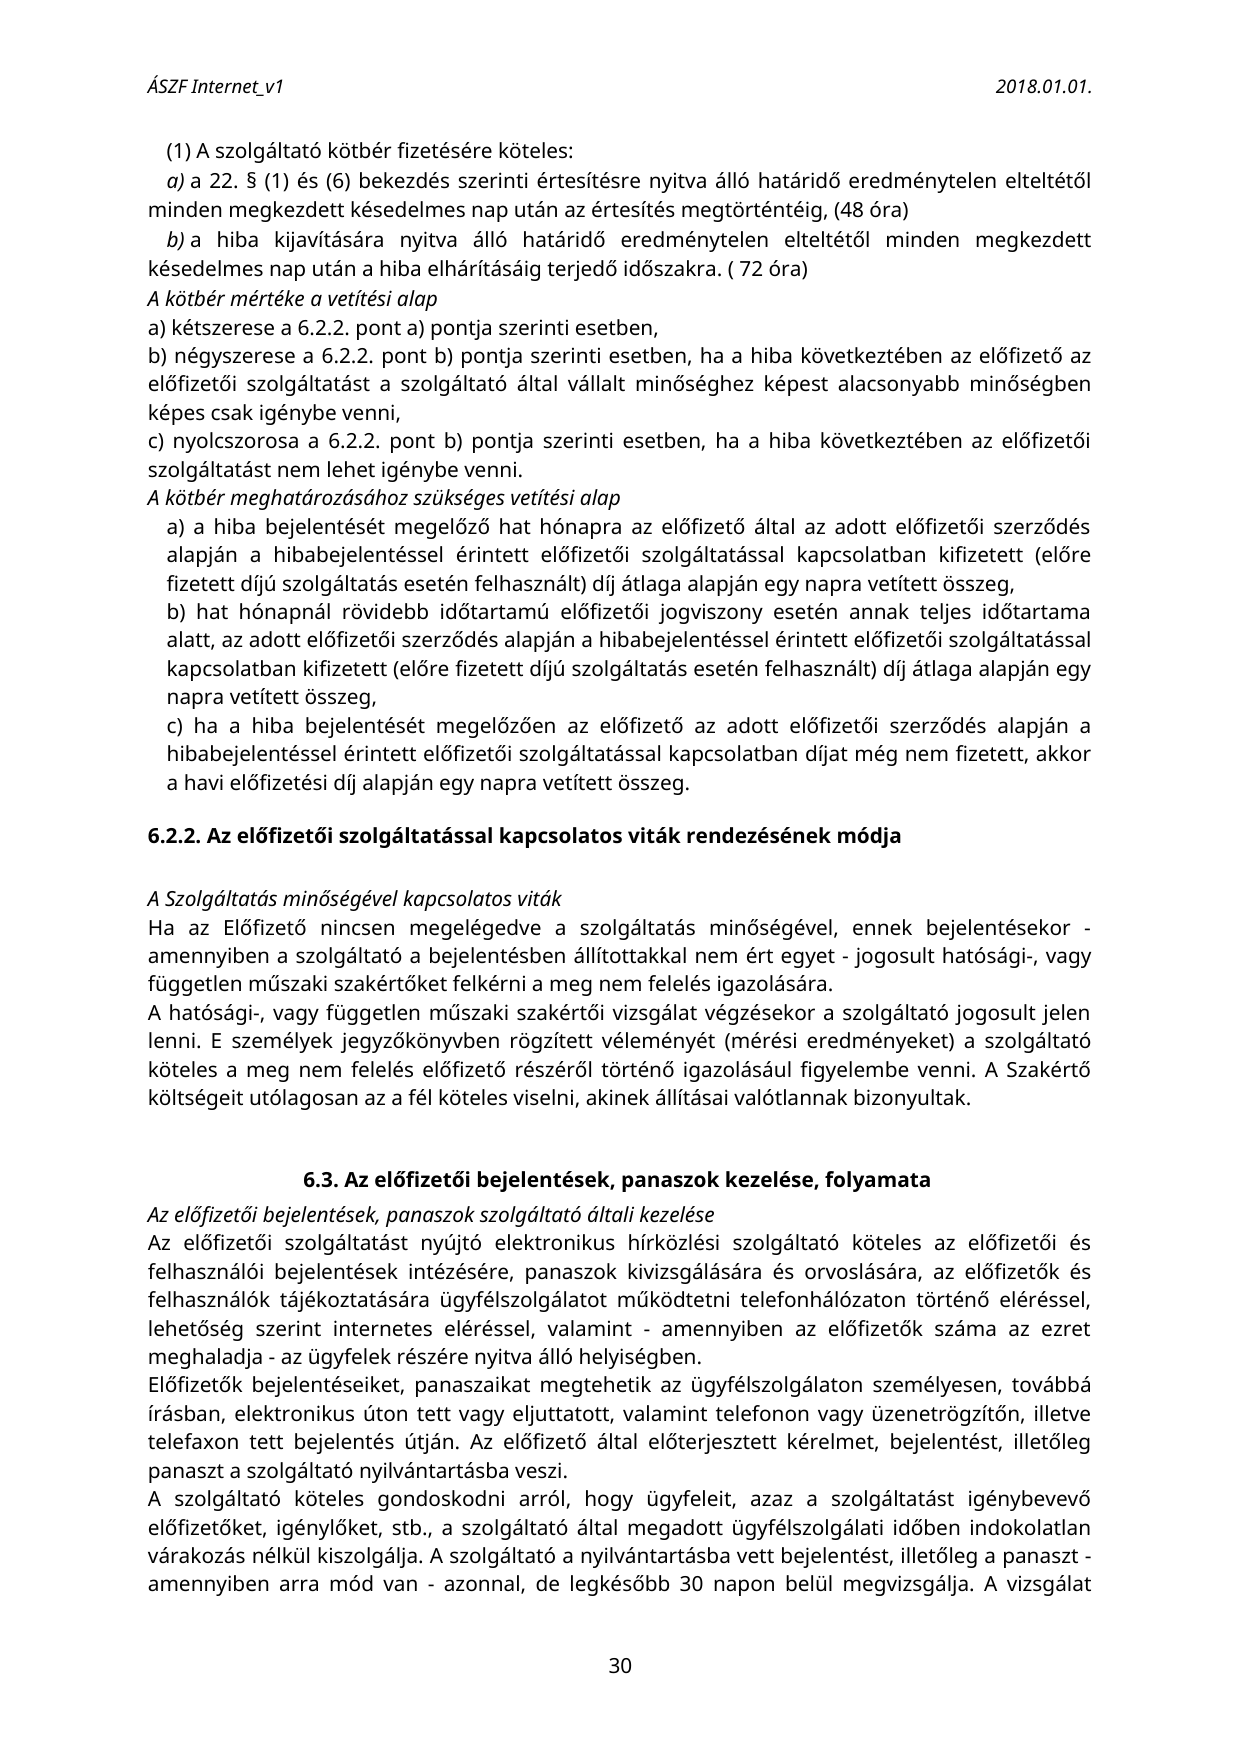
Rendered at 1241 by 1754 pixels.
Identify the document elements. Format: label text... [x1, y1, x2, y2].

text a) kétszerese a 6.2.2. pont a) pontja szerinti esetben, [148, 313, 1092, 341]
text Az előfizetői bejelentések, panaszok szolgáltató általi kezelése [148, 1200, 1092, 1228]
text A kötbér mértéke a vetítési alap [148, 284, 1092, 313]
text Előfizetők bejelentéseiket, panaszaikat megtehetik az ügyfélszolgálaton személyesen, továbbá írásban, elektronikus úton tett vagy eljuttatott, valamint telefonon vagy üzenetrögzítőn, illetve telefaxon tett bejelentés útján. Az előfizető által előterjesztett kérelmet, bejelentést, illetőleg panaszt a szolgáltató nyilvántartásba veszi. [148, 1371, 1092, 1484]
text b) hat hónapnál rövidebb időtartamú előfizetői jogviszony esetén annak teljes időtartama alatt, az adott előfizetői szerződés alapján a hibabejelentéssel érintett előfizetői szolgáltatással kapcsolatban kifizetett (előre fizetett díjú szolgáltatás esetén felhasznált) díj átlaga alapján egy napra vetített összeg, [166, 597, 1092, 711]
text a) a hiba bejelentését megelőző hat hónapra az előfizető által az adott előfizetői szerződés alapján a hibabejelentéssel érintett előfizetői szolgáltatással kapcsolatban kifizetett (előre fizetett díjú szolgáltatás esetén felhasznált) díj átlaga alapján egy napra vetített összeg, [166, 512, 1092, 597]
text c) ha a hiba bejelentését megelőzően az előfizető az adott előfizetői szerződés alapján a hibabejelentéssel érintett előfizetői szolgáltatással kapcsolatban díjat még nem fizetett, akkor a havi előfizetési díj alapján egy napra vetített összeg. [166, 711, 1092, 796]
text A hatósági-, vagy független műszaki szakértői vizsgálat végzésekor a szolgáltató jogosult jelen lenni. E személyek jegyzőkönyvben rögzített véleményét (mérési eredményeket) a szolgáltató köteles a meg nem felelés előfizető részéről történő igazolásául figyelembe venni. A Szakértő költségeit utólagosan az a fél köteles viselni, akinek állításai valótlannak bizonyultak. [148, 998, 1092, 1112]
text A kötbér meghatározásához szükséges vetítési alap [148, 483, 1092, 512]
subtitle 6.2.2. Az előfizetői szolgáltatással kapcsolatos viták rendezésének módja [148, 821, 1092, 849]
text a) a 22. § (1) és (6) bekezdés szerinti értesítésre nyitva álló határidő eredménytelen elteltétől minden megkezdett késedelmes nap után az értesítés megtörténtéig, (48 óra) [148, 166, 1092, 223]
text Ha az Előfizető nincsen megelégedve a szolgáltatás minőségével, ennek bejelentésekor - amennyiben a szolgáltató a bejelentésben állítottakkal nem ért egyet - jogosult hatósági-, vagy független műszaki szakértőket felkérni a meg nem felelés igazolására. [148, 913, 1092, 998]
text (1) A szolgáltató kötbér fizetésére köteles: [148, 136, 1092, 164]
text c) nyolcszorosa a 6.2.2. pont b) pontja szerinti esetben, ha a hiba következtében az előfizetői szolgáltatást nem lehet igénybe venni. [148, 426, 1092, 483]
text A Szolgáltatás minőségével kapcsolatos viták [148, 884, 1092, 913]
text A szolgáltató köteles gondoskodni arról, hogy ügyfeleit, azaz a szolgáltatást igénybevevő előfizetőket, igénylőket, stb., a szolgáltató által megadott ügyfélszolgálati időben indokolatlan várakozás nélkül kiszolgálja. A szolgáltató a nyilvántartásba vett bejelentést, illetőleg a panaszt - amennyiben arra mód van - azonnal, de legkésőbb 30 napon belül megvizsgálja. A vizsgálat [148, 1484, 1092, 1598]
text b) négyszerese a 6.2.2. pont b) pontja szerinti esetben, ha a hiba következtében az előfizető az előfizetői szolgáltatást a szolgáltató által vállalt minőséghez képest alacsonyabb minőségben képes csak igénybe venni, [148, 341, 1092, 426]
text b) a hiba kijavítására nyitva álló határidő eredménytelen elteltétől minden megkezdett késedelmes nap után a hiba elhárításáig terjedő időszakra. ( 72 óra) [148, 225, 1092, 282]
subtitle 6.3. Az előfizetői bejelentések, panaszok kezelése, folyamata [148, 1165, 1092, 1194]
text Az előfizetői szolgáltatást nyújtó elektronikus hírközlési szolgáltató köteles az előfizetői és felhasználói bejelentések intézésére, panaszok kivizsgálására és orvoslására, az előfizetők és felhasználók tájékoztatására ügyfélszolgálatot működtetni telefonhálózaton történő eléréssel, lehetőség szerint internetes eléréssel, valamint - amennyiben az előfizetők száma az ezret meghaladja - az ügyfelek részére nyitva álló helyiségben. [148, 1228, 1092, 1371]
